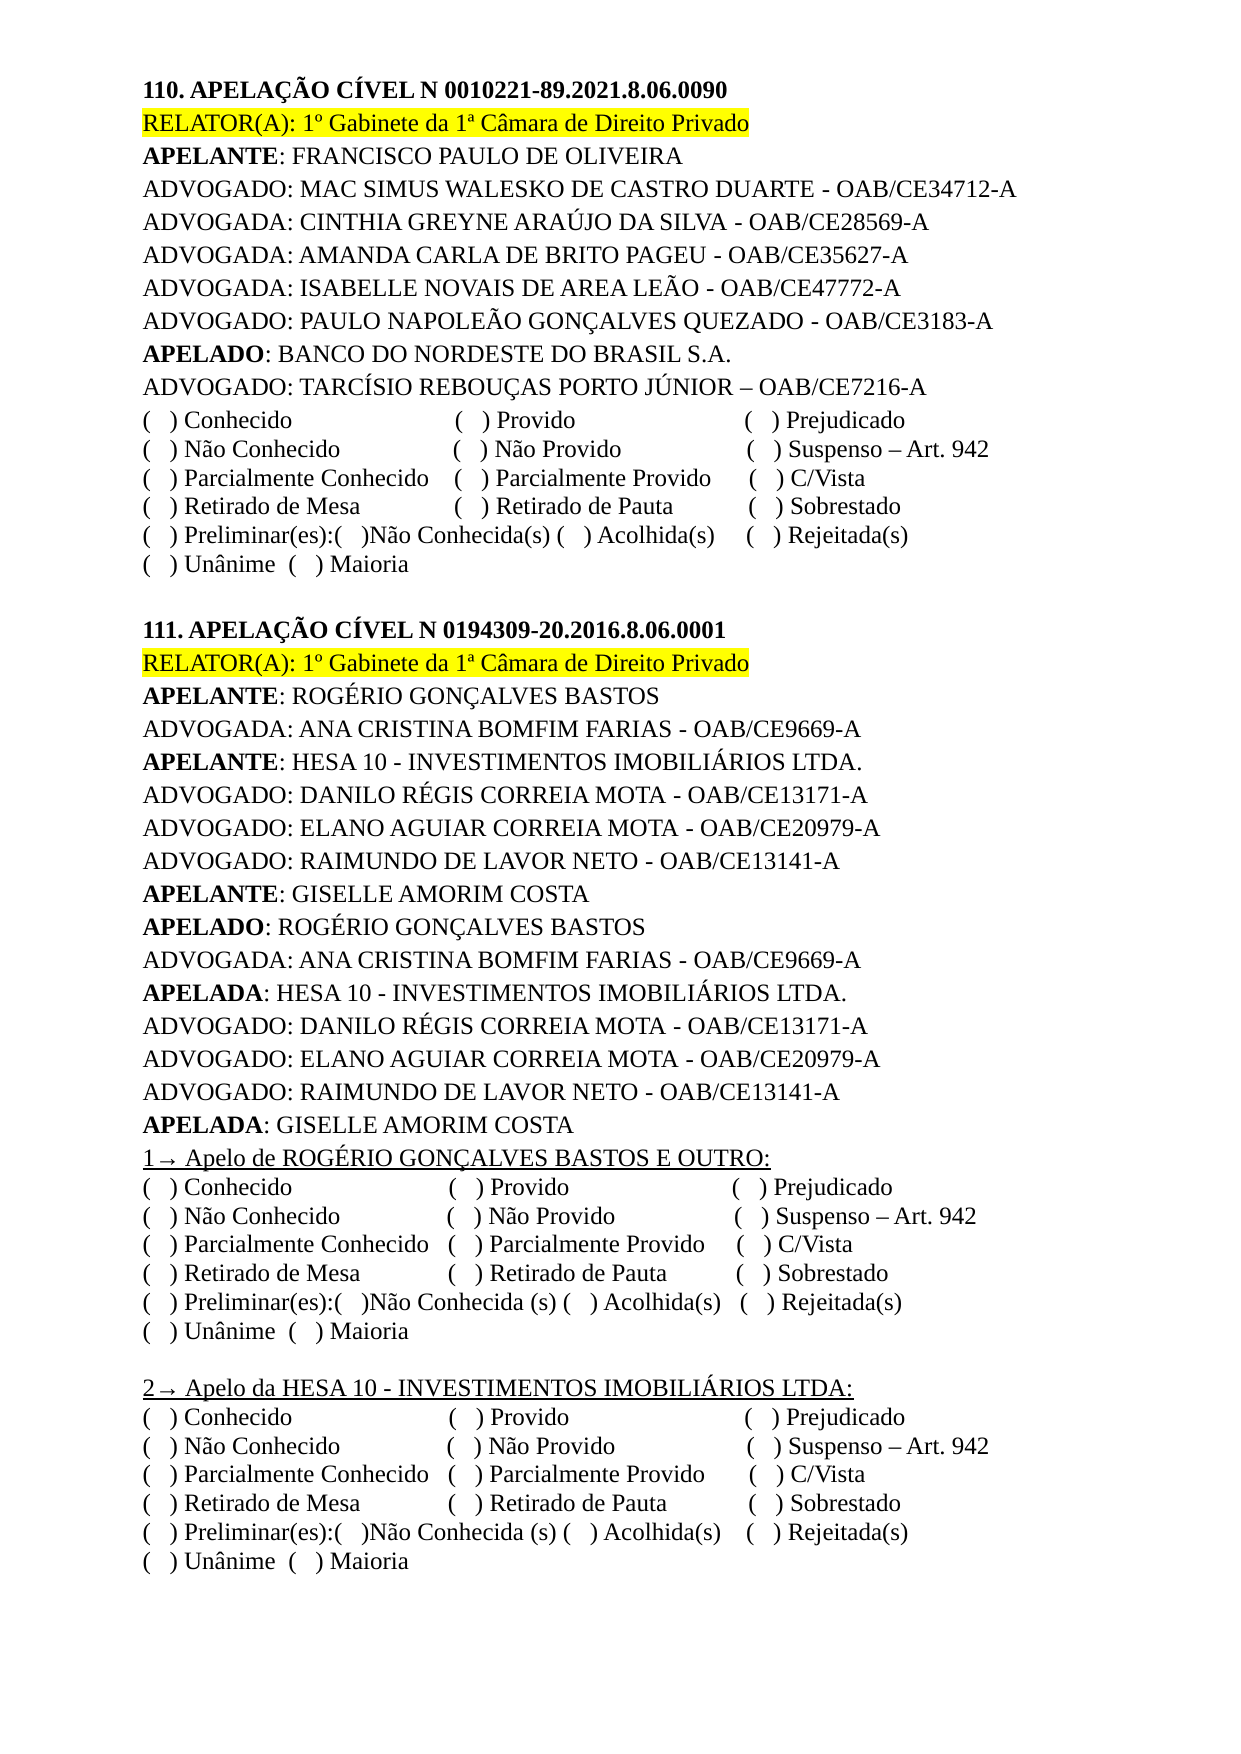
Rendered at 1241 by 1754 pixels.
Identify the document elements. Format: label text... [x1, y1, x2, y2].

text ( ) Não Conhecido ( ) Não Provido ( ) Suspenso – Art. 942 [142, 1431, 1158, 1459]
text ( ) Parcialmente Conhecido ( ) Parcialmente Provido ( ) C/Vista [142, 1229, 1158, 1258]
text ( ) Retirado de Mesa ( ) Retirado de Pauta ( ) Sobrestado [142, 491, 1158, 520]
text ( ) Preliminar(es):( )Não Conhecida (s) ( ) Acolhida(s) ( ) Rejeitada(s) [142, 1517, 1158, 1546]
text 2→ Apelo da HESA 10 - INVESTIMENTOS IMOBILIÁRIOS LTDA: [142, 1373, 1141, 1402]
text ( ) Unânime ( ) Maioria 111. APELAÇÃO CÍVEL N 0194309-20.2016.8.06.0001 RELATOR(A): 1º Gabinete da 1ª Câmara de Direito Privado APELANTE: ROGÉRIO GONÇALVES BASTOS ADVOGADA: ANA CRISTINA BOMFIM FARIAS - OAB/CE9669-A APELANTE: HESA 10 - INVESTIMENTOS IMOBILIÁRIOS LTDA. ADVOGADO: DANILO RÉGIS CORREIA MOTA - OAB/CE13171-A ADVOGADO: ELANO AGUIAR CORREIA MOTA - OAB/CE20979-A ADVOGADO: RAIMUNDO DE LAVOR NETO - OAB/CE13141-A APELANTE: GISELLE AMORIM COSTA APELADO: ROGÉRIO GONÇALVES BASTOS ADVOGADA: ANA CRISTINA BOMFIM FARIAS - OAB/CE9669-A APELADA: HESA 10 - INVESTIMENTOS IMOBILIÁRIOS LTDA. ADVOGADO: DANILO RÉGIS CORREIA MOTA - OAB/CE13171-A ADVOGADO: ELANO AGUIAR CORREIA MOTA - OAB/CE20979-A ADVOGADO: RAIMUNDO DE LAVOR NETO - OAB/CE13141-A APELADA: GISELLE AMORIM COSTA [142, 549, 1141, 1139]
text ( ) Parcialmente Conhecido ( ) Parcialmente Provido ( ) C/Vista [142, 1459, 1158, 1488]
text ( ) Unânime ( ) Maioria [142, 1316, 1158, 1344]
text ( ) Preliminar(es):( )Não Conhecida(s) ( ) Acolhida(s) ( ) Rejeitada(s) [142, 520, 1158, 549]
text ( ) Conhecido ( ) Provido ( ) Prejudicado [142, 1172, 1141, 1201]
text ( ) Preliminar(es):( )Não Conhecida (s) ( ) Acolhida(s) ( ) Rejeitada(s) [142, 1287, 1158, 1316]
text ( ) Conhecido ( ) Provido ( ) Prejudicado [142, 1402, 1141, 1431]
text 1→ Apelo de ROGÉRIO GONÇALVES BASTOS E OUTRO: [142, 1143, 1141, 1172]
text ( ) Retirado de Mesa ( ) Retirado de Pauta ( ) Sobrestado [142, 1258, 1158, 1287]
text ( ) Retirado de Mesa ( ) Retirado de Pauta ( ) Sobrestado [142, 1488, 1158, 1517]
text ( ) Não Conhecido ( ) Não Provido ( ) Suspenso – Art. 942 [142, 434, 1158, 463]
text ( ) Parcialmente Conhecido ( ) Parcialmente Provido ( ) C/Vista [142, 463, 1158, 491]
text ( ) Não Conhecido ( ) Não Provido ( ) Suspenso – Art. 942 [142, 1201, 1158, 1229]
text ( ) Conhecido ( ) Provido ( ) Prejudicado [142, 405, 1141, 434]
text 110. APELAÇÃO CÍVEL N 0010221-89.2021.8.06.0090 RELATOR(A): 1º Gabinete da 1ª Câmara de Direito Privado APELANTE: FRANCISCO PAULO DE OLIVEIRA ADVOGADO: MAC SIMUS WALESKO DE CASTRO DUARTE - OAB/CE34712-A ADVOGADA: CINTHIA GREYNE ARAÚJO DA SILVA - OAB/CE28569-A ADVOGADA: AMANDA CARLA DE BRITO PAGEU - OAB/CE35627-A ADVOGADA: ISABELLE NOVAIS DE AREA LEÃO - OAB/CE47772-A ADVOGADO: PAULO NAPOLEÃO GONÇALVES QUEZADO - OAB/CE3183-A APELADO: BANCO DO NORDESTE DO BRASIL S.A. ADVOGADO: TARCÍSIO REBOUÇAS PORTO JÚNIOR – OAB/CE7216-A [142, 75, 1141, 401]
text ( ) Unânime ( ) Maioria [142, 1546, 1141, 1608]
